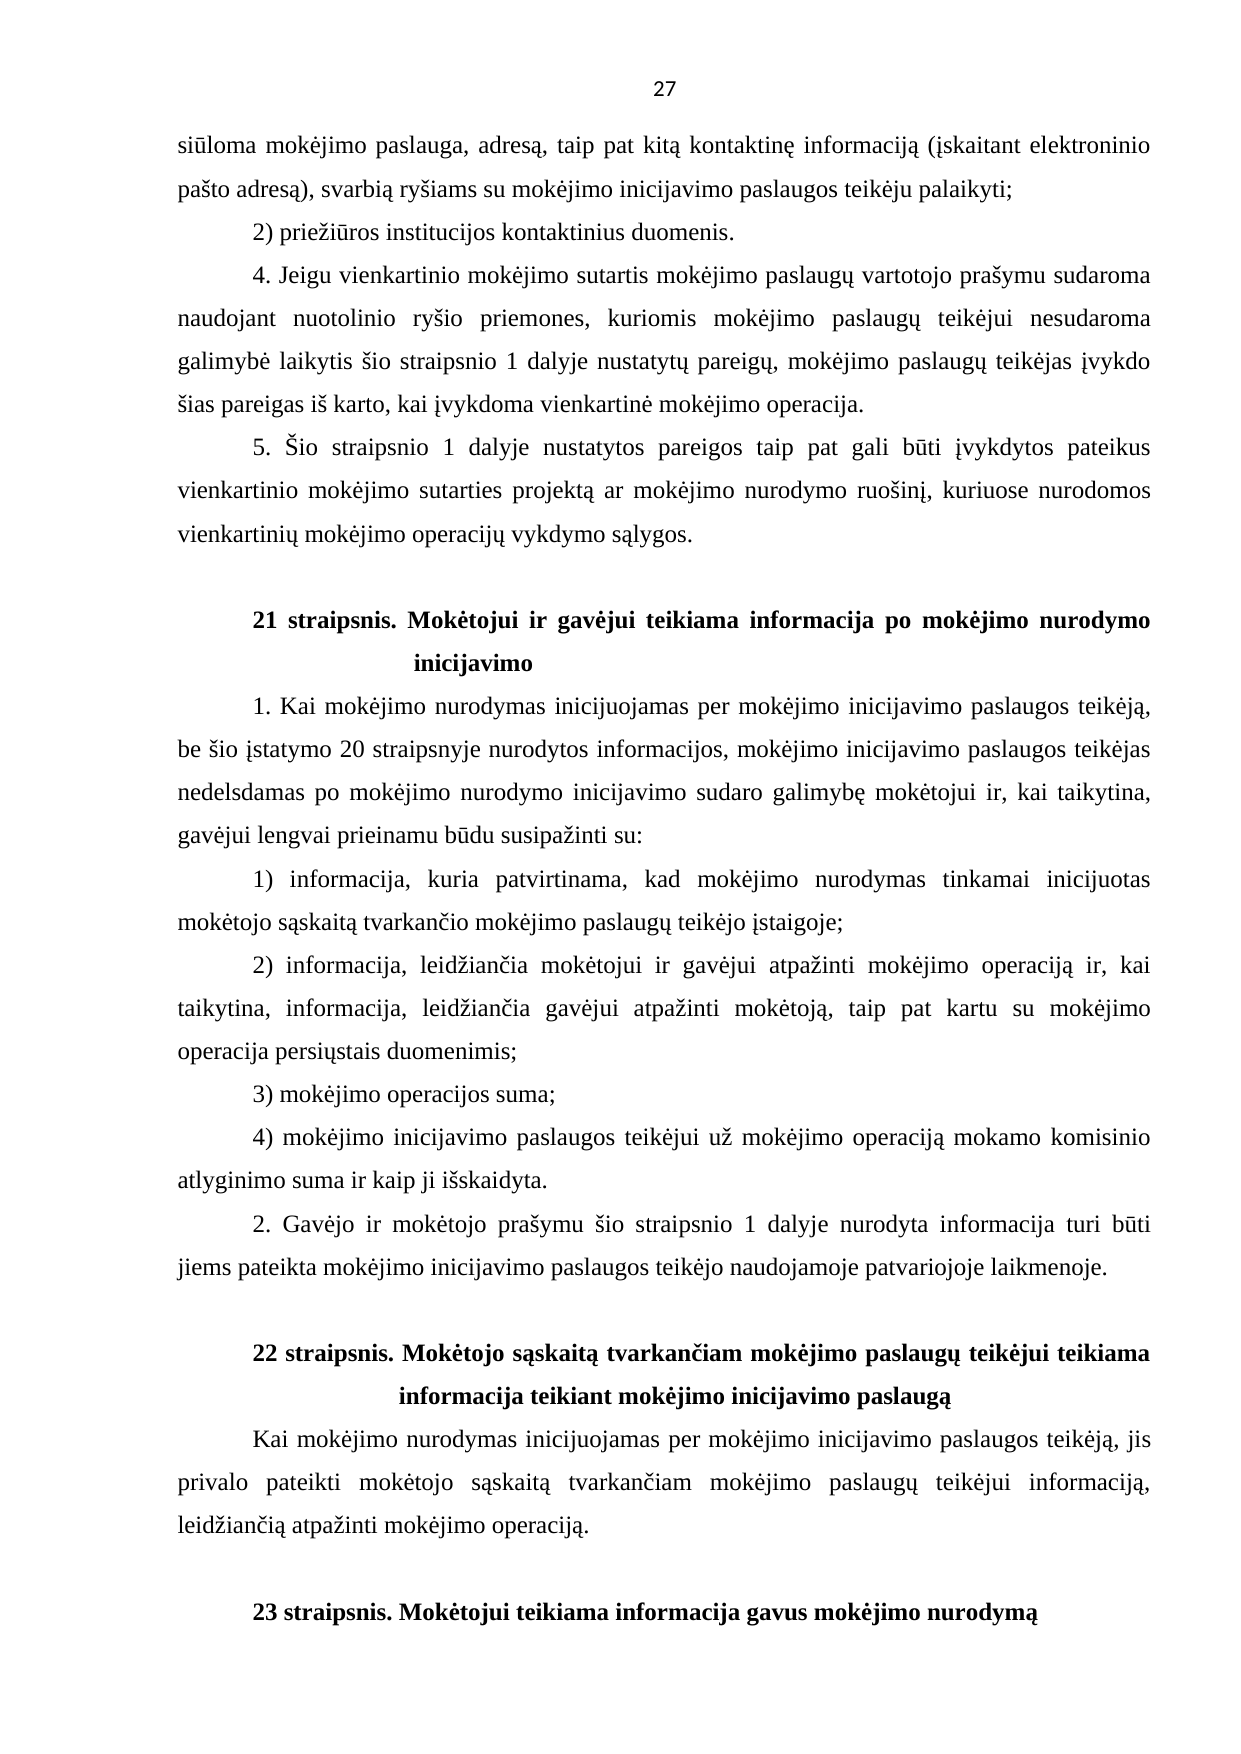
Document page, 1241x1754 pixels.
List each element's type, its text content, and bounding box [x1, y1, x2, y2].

text siūloma mokėjimo paslauga, adresą, taip pat kitą kontaktinę informaciją (įskaitant elektroninio pašto adresą), svarbią ryšiams su mokėjimo inicijavimo paslaugos teikėju palaikyti; [177, 131, 1152, 202]
text 4) mokėjimo inicijavimo paslaugos teikėjui už mokėjimo operaciją mokamo komisinio atlyginimo suma ir kaip ji išskaidyta. [177, 1122, 1152, 1194]
text 2) informacija, leidžiančia mokėtojui ir gavėjui atpažinti mokėjimo operaciją ir, kai taikytina, informacija, leidžiančia gavėjui atpažinti mokėtoją, taip pat kartu su mokėjimo operacija persiųstais duomenimis; [177, 950, 1152, 1065]
text 21 straipsnis. Mokėtojui ir gavėjui teikiama informacija po mokėjimo nurodymo inicijavimo [252, 605, 1152, 677]
text 2. Gavėjo ir mokėtojo prašymu šio straipsnio 1 dalyje nurodyta informacija turi būti jiems pateikta mokėjimo inicijavimo paslaugos teikėjo naudojamoje patvariojoje laikmenoje. [177, 1209, 1152, 1281]
text 1) informacija, kuria patvirtinama, kad mokėjimo nurodymas tinkamai inicijuotas mokėtojo sąskaitą tvarkančio mokėjimo paslaugų teikėjo įstaigoje; [177, 864, 1152, 936]
text 5. Šio straipsnio 1 dalyje nustatytos pareigos taip pat gali būti įvykdytos pateikus vienkartinio mokėjimo sutarties projektą ar mokėjimo nurodymo ruošinį, kuriuose nurodomos vienkartinių mokėjimo operacijų vykdymo sąlygos. [177, 432, 1152, 547]
text 4. Jeigu vienkartinio mokėjimo sutartis mokėjimo paslaugų vartotojo prašymu sudaroma naudojant nuotolinio ryšio priemones, kuriomis mokėjimo paslaugų teikėjui nesudaroma galimybė laikytis šio straipsnio 1 dalyje nustatytų pareigų, mokėjimo paslaugų teikėjas įvykdo šias pareigas iš karto, kai įvykdoma vienkartinė mokėjimo operacija. [177, 260, 1152, 418]
text Kai mokėjimo nurodymas inicijuojamas per mokėjimo inicijavimo paslaugos teikėją, jis privalo pateikti mokėtojo sąskaitą tvarkančiam mokėjimo paslaugų teikėjui informaciją, leidžiančią atpažinti mokėjimo operaciją. [177, 1424, 1152, 1539]
text 1. Kai mokėjimo nurodymas inicijuojamas per mokėjimo inicijavimo paslaugos teikėją, be šio įstatymo 20 straipsnyje nurodytos informacijos, mokėjimo inicijavimo paslaugos teikėjas nedelsdamas po mokėjimo nurodymo inicijavimo sudaro galimybę mokėtojui ir, kai taikytina, gavėjui lengvai prieinamu būdu susipažinti su: [177, 691, 1152, 849]
text 23 straipsnis. Mokėtojui teikiama informacija gavus mokėjimo nurodymą [177, 1597, 1152, 1626]
text 2) priežiūros institucijos kontaktinius duomenis. [177, 217, 1152, 246]
text 22 straipsnis. Mokėtojo sąskaitą tvarkančiam mokėjimo paslaugų teikėjui teikiama informacija teikiant mokėjimo inicijavimo paslaugą [252, 1338, 1152, 1410]
text 3) mokėjimo operacijos suma; [177, 1079, 1152, 1108]
